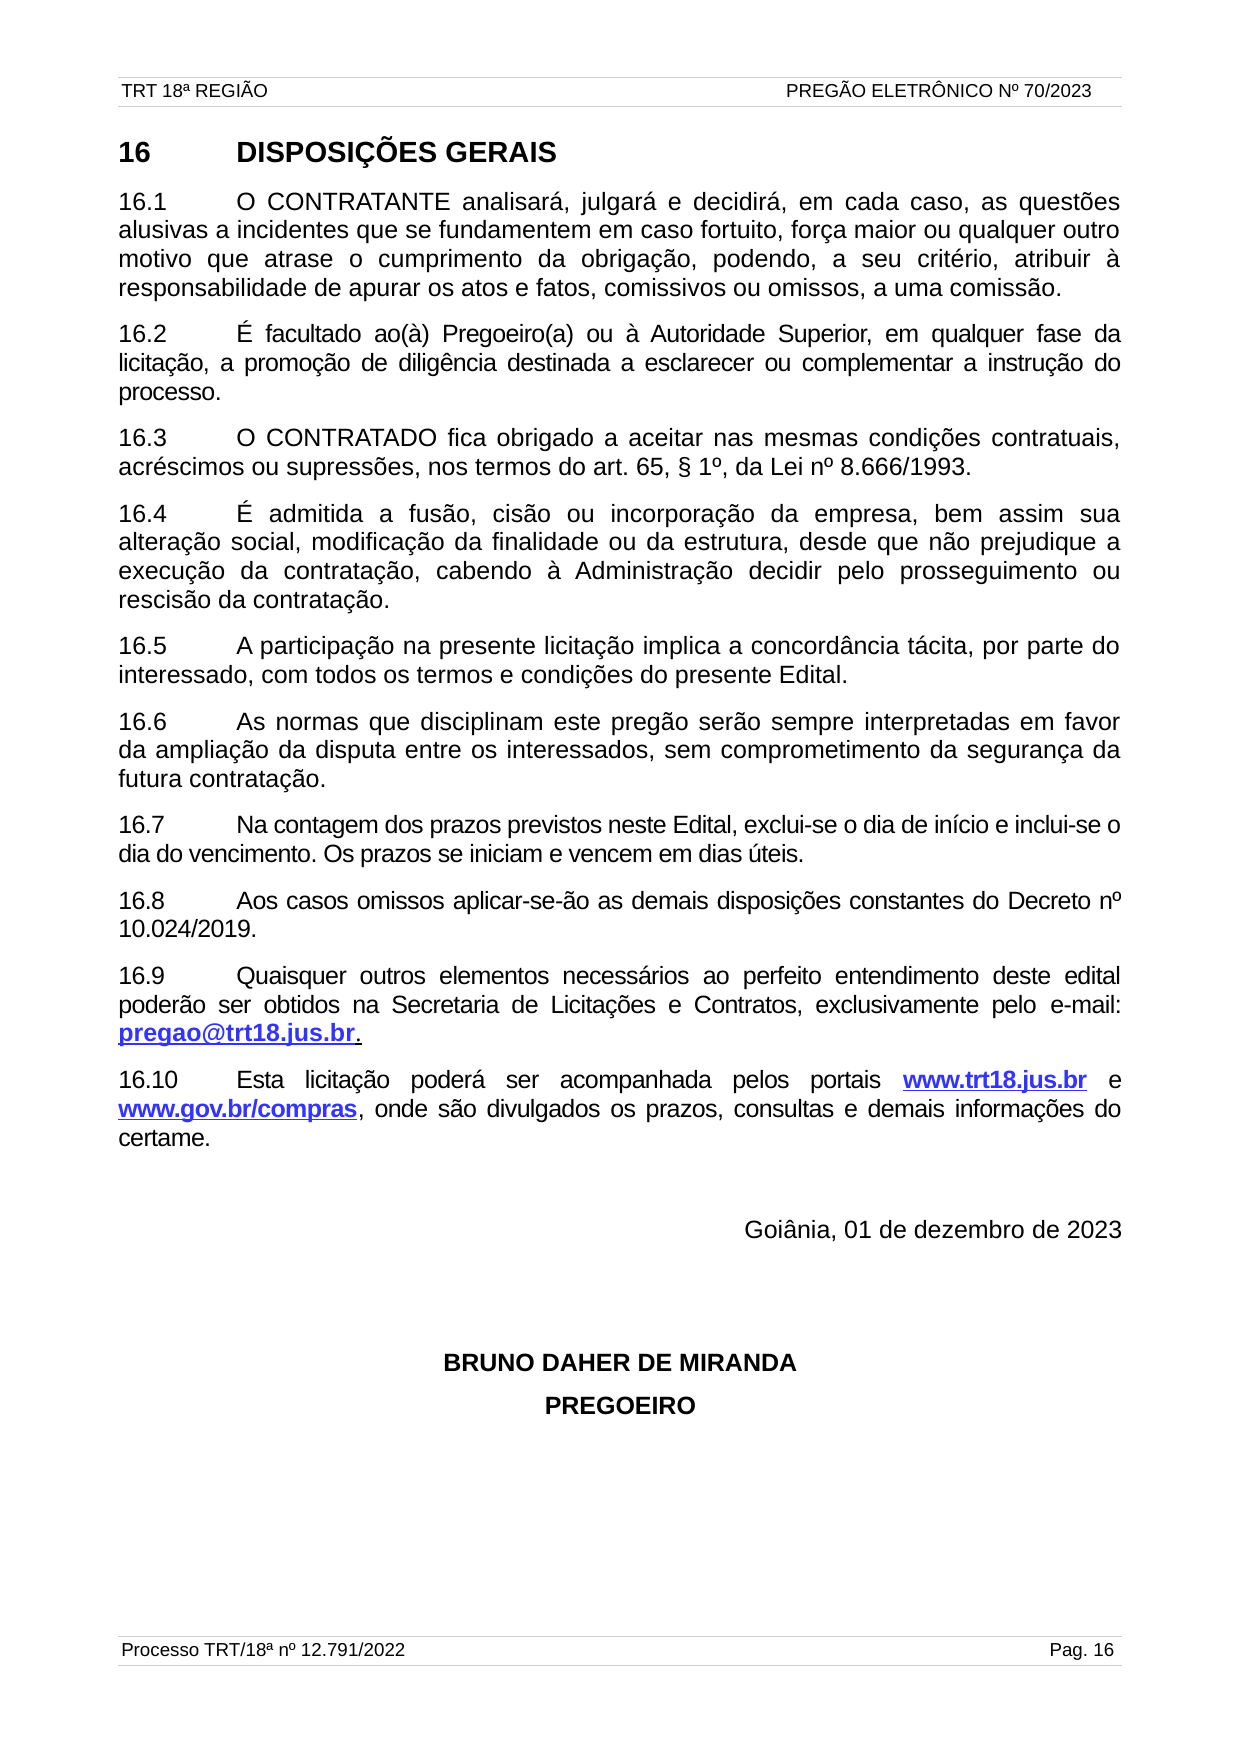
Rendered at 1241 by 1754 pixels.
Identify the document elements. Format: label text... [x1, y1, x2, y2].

list 16.10 Esta licitação poderá ser acompanhada pelos portais www.trt18.jus.br e www.gov.br/compras, onde são divulgados os prazos, consultas e demais informações do certame. [118, 1065, 1122, 1151]
text 16.1 O CONTRATANTE analisará, julgará e decidirá, em cada caso, as questões alusivas a incidentes que se fundamentem em caso fortuito, força maior ou qualquer outro motivo que atrase o cumprimento da obrigação, podendo, a seu critério, atribuir à responsabilidade de apurar os atos e fatos, comissivos ou omissos, a uma comissão. [118, 187, 1122, 302]
text 16.7 Na contagem dos prazos previstos neste Edital, exclui-se o dia de início e inclui-se o dia do vencimento. Os prazos se iniciam e vencem em dias úteis. [118, 811, 1122, 868]
text BRUNO DAHER DE MIRANDA [118, 1348, 1122, 1377]
list 16.9 Quaisquer outros elementos necessários ao perfeito entendimento deste edital poderão ser obtidos na Secretaria de Licitações e Contratos, exclusivamente pelo e-mail: pregao@trt18.jus.br. [118, 961, 1122, 1047]
text 16.2 É facultado ao(à) Pregoeiro(a) ou à Autoridade Superior, em qualquer fase da licitação, a promoção de diligência destinada a esclarecer ou complementar a instrução do processo. [118, 319, 1122, 406]
text 16.6 As normas que disciplinam este pregão serão sempre interpretadas em favor da ampliação da disputa entre os interessados, sem comprometimento da segurança da futura contratação. [118, 707, 1122, 793]
text 16.8 Aos casos omissos aplicar-se-ão as demais disposições constantes do Decreto nº 10.024/2019. [118, 886, 1122, 943]
text PREGOEIRO [118, 1391, 1122, 1420]
text 16.5 A participação na presente licitação implica a concordância tácita, por parte do interessado, com todos os termos e condições do presente Edital. [118, 631, 1122, 689]
text 16 DISPOSIÇÕES GERAIS [118, 136, 1122, 169]
text 16.4 É admitida a fusão, cisão ou incorporação da empresa, bem assim sua alteração social, modificação da finalidade ou da estrutura, desde que não prejudique a execução da contratação, cabendo à Administração decidir pelo prosseguimento ou rescisão da contratação. [118, 499, 1122, 614]
text 16.3 O CONTRATADO fica obrigado a aceitar nas mesmas condições contratuais, acréscimos ou supressões, nos termos do art. 65, § 1º, da Lei nº 8.666/1993. [118, 423, 1122, 481]
text Goiânia, 01 de dezembro de 2023 [118, 1215, 1122, 1244]
